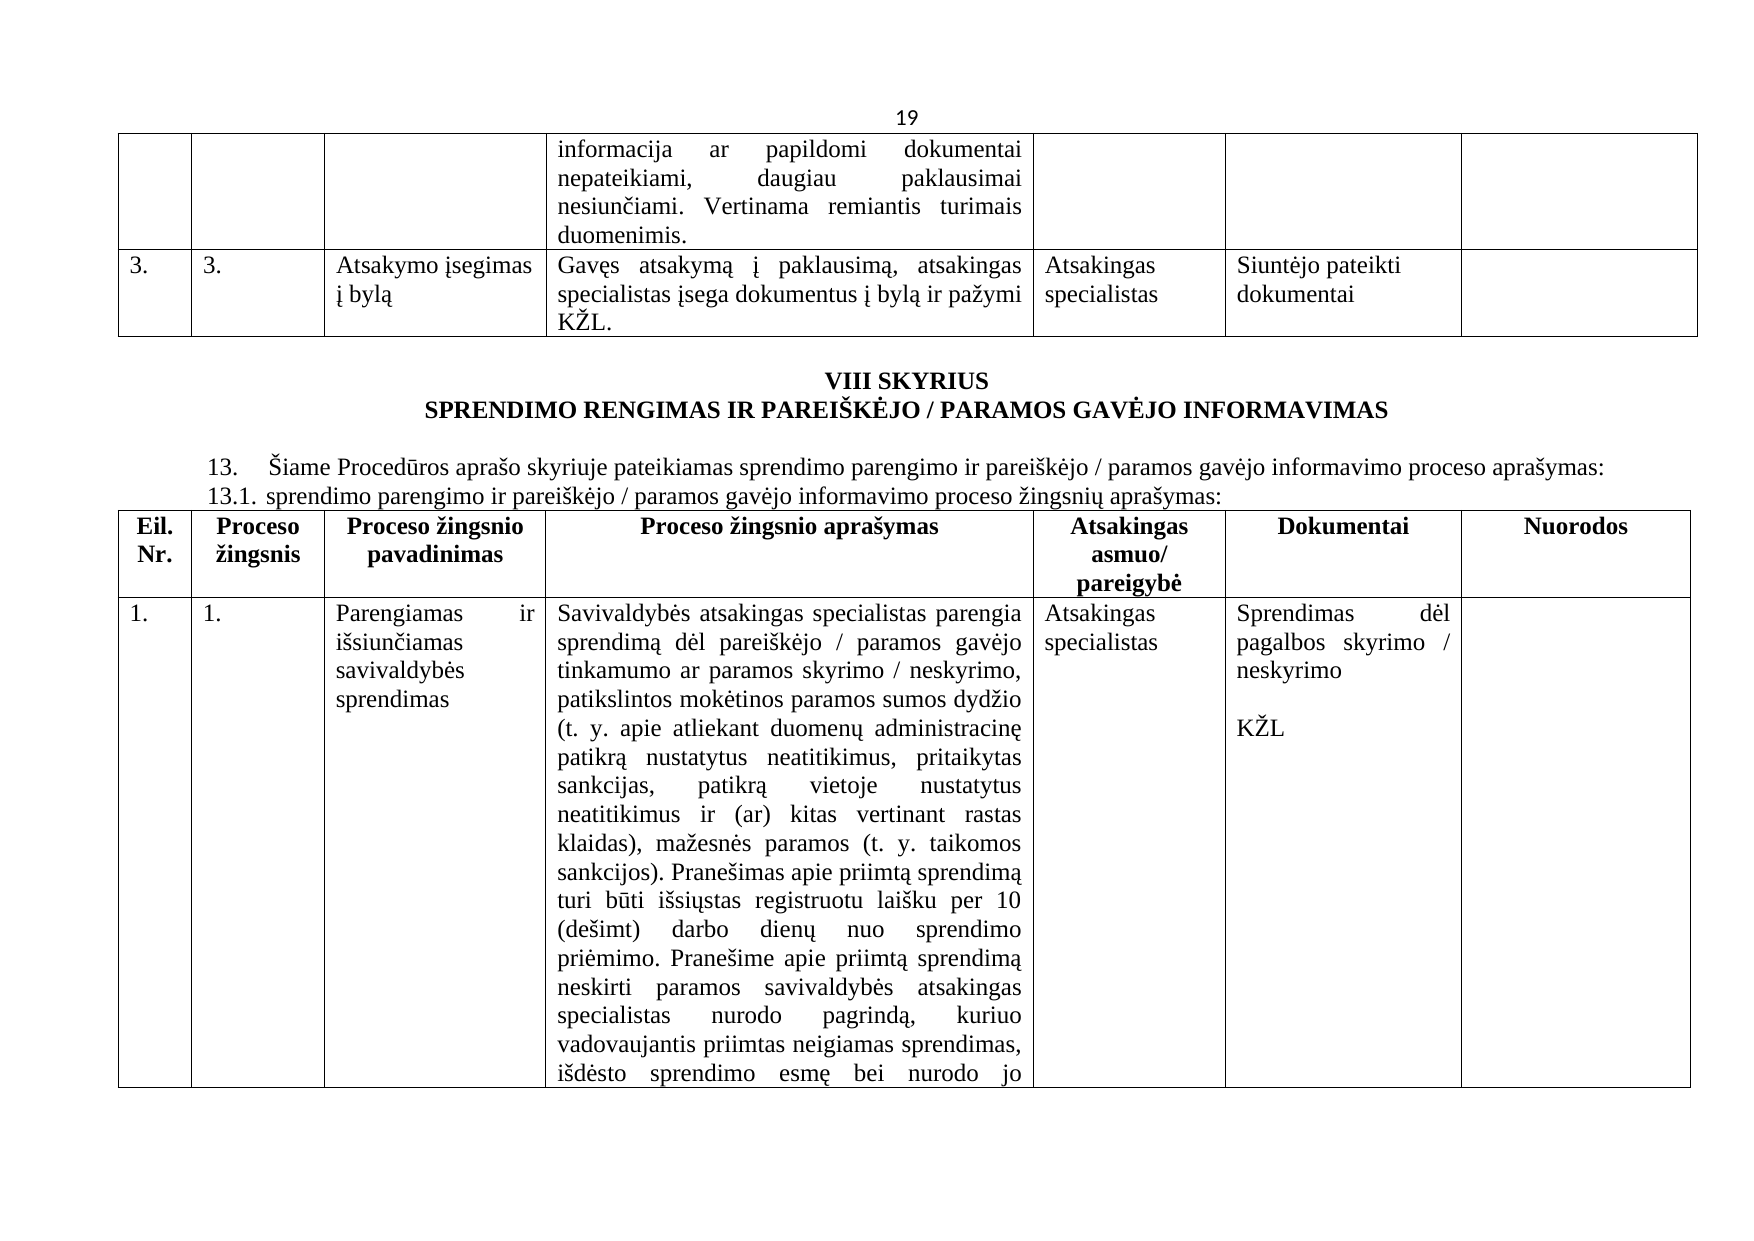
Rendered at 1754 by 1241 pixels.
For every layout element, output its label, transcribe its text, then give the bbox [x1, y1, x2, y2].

table_header Dokumentai [1226, 511, 1461, 597]
table_cell 3. [192, 250, 324, 336]
table_cell [119, 134, 191, 249]
table_cell [1462, 598, 1690, 1087]
table_header Atsakingas asmuo/ pareigybė [1034, 511, 1225, 597]
table_cell Gavęs atsakymą į paklausimą, atsakingas specialistas įsega dokumentus į bylą ir pažymi KŽL. [547, 250, 1033, 336]
table_header Proceso žingsnio aprašymas [546, 511, 1033, 597]
table_cell [325, 134, 546, 249]
text VIII SKYRIUS [118, 366, 1695, 395]
table_header Nuorodos [1462, 511, 1690, 597]
table_cell Parengiamas ir išsiunčiamas savivaldybės sprendimas [325, 598, 545, 1087]
table_cell Atsakingas specialistas [1034, 598, 1225, 1087]
table_cell Atsakingas specialistas [1034, 250, 1225, 336]
table_cell informacija ar papildomi dokumentai nepateikiami, daugiau paklausimai nesiunčiami. Vertinama remiantis turimais duomenimis. [547, 134, 1033, 249]
text 13. Šiame Procedūros aprašo skyriuje pateikiamas sprendimo parengimo ir pareiškėjo / paramos gavėjo informavimo proceso aprašymas: [118, 452, 1695, 481]
table_cell 3. [119, 250, 191, 336]
table_cell 1. [192, 598, 324, 1087]
table_cell [1226, 134, 1461, 249]
text SPRENDIMO RENGIMAS IR PAREIŠKĖJO / PARAMOS GAVĖJO INFORMAVIMAS [118, 395, 1695, 423]
table_cell Savivaldybės atsakingas specialistas parengia sprendimą dėl pareiškėjo / paramos gavėjo tinkamumo ar paramos skyrimo / neskyrimo, patikslintos mokėtinos paramos sumos dydžio (t. y. apie atliekant duomenų administracinę patikrą nustatytus neatitikimus, pritaikytas sankcijas, patikrą vietoje nustatytus neatitikimus ir (ar) kitas vertinant rastas klaidas), mažesnės paramos (t. y. taikomos sankcijos). Pranešimas apie priimtą sprendimą turi būti išsiųstas registruotu laišku per 10 (dešimt) darbo dienų nuo sprendimo priėmimo. Pranešime apie priimtą sprendimą neskirti paramos savivaldybės atsakingas specialistas nurodo pagrindą, kuriuo vadovaujantis priimtas neigiamas sprendimas, išdėsto sprendimo esmę bei nurodo jo [546, 598, 1033, 1087]
table_cell Atsakymo įsegimas į bylą [325, 250, 546, 336]
table_cell 1. [119, 598, 191, 1087]
table_header Eil. Nr. [119, 511, 191, 597]
table_cell Sprendimas dėl pagalbos skyrimo / neskyrimo KŽL [1226, 598, 1461, 1087]
table_cell [1034, 134, 1225, 249]
text 13.1. sprendimo parengimo ir pareiškėjo / paramos gavėjo informavimo proceso žingsnių aprašymas: [118, 481, 1695, 510]
table_header Proceso žingsnio pavadinimas [325, 511, 545, 597]
table_header Proceso žingsnis [192, 511, 324, 597]
table_cell [1462, 250, 1697, 336]
table_cell Siuntėjo pateikti dokumentai [1226, 250, 1461, 336]
table_cell [192, 134, 324, 249]
table_cell [1462, 134, 1697, 249]
